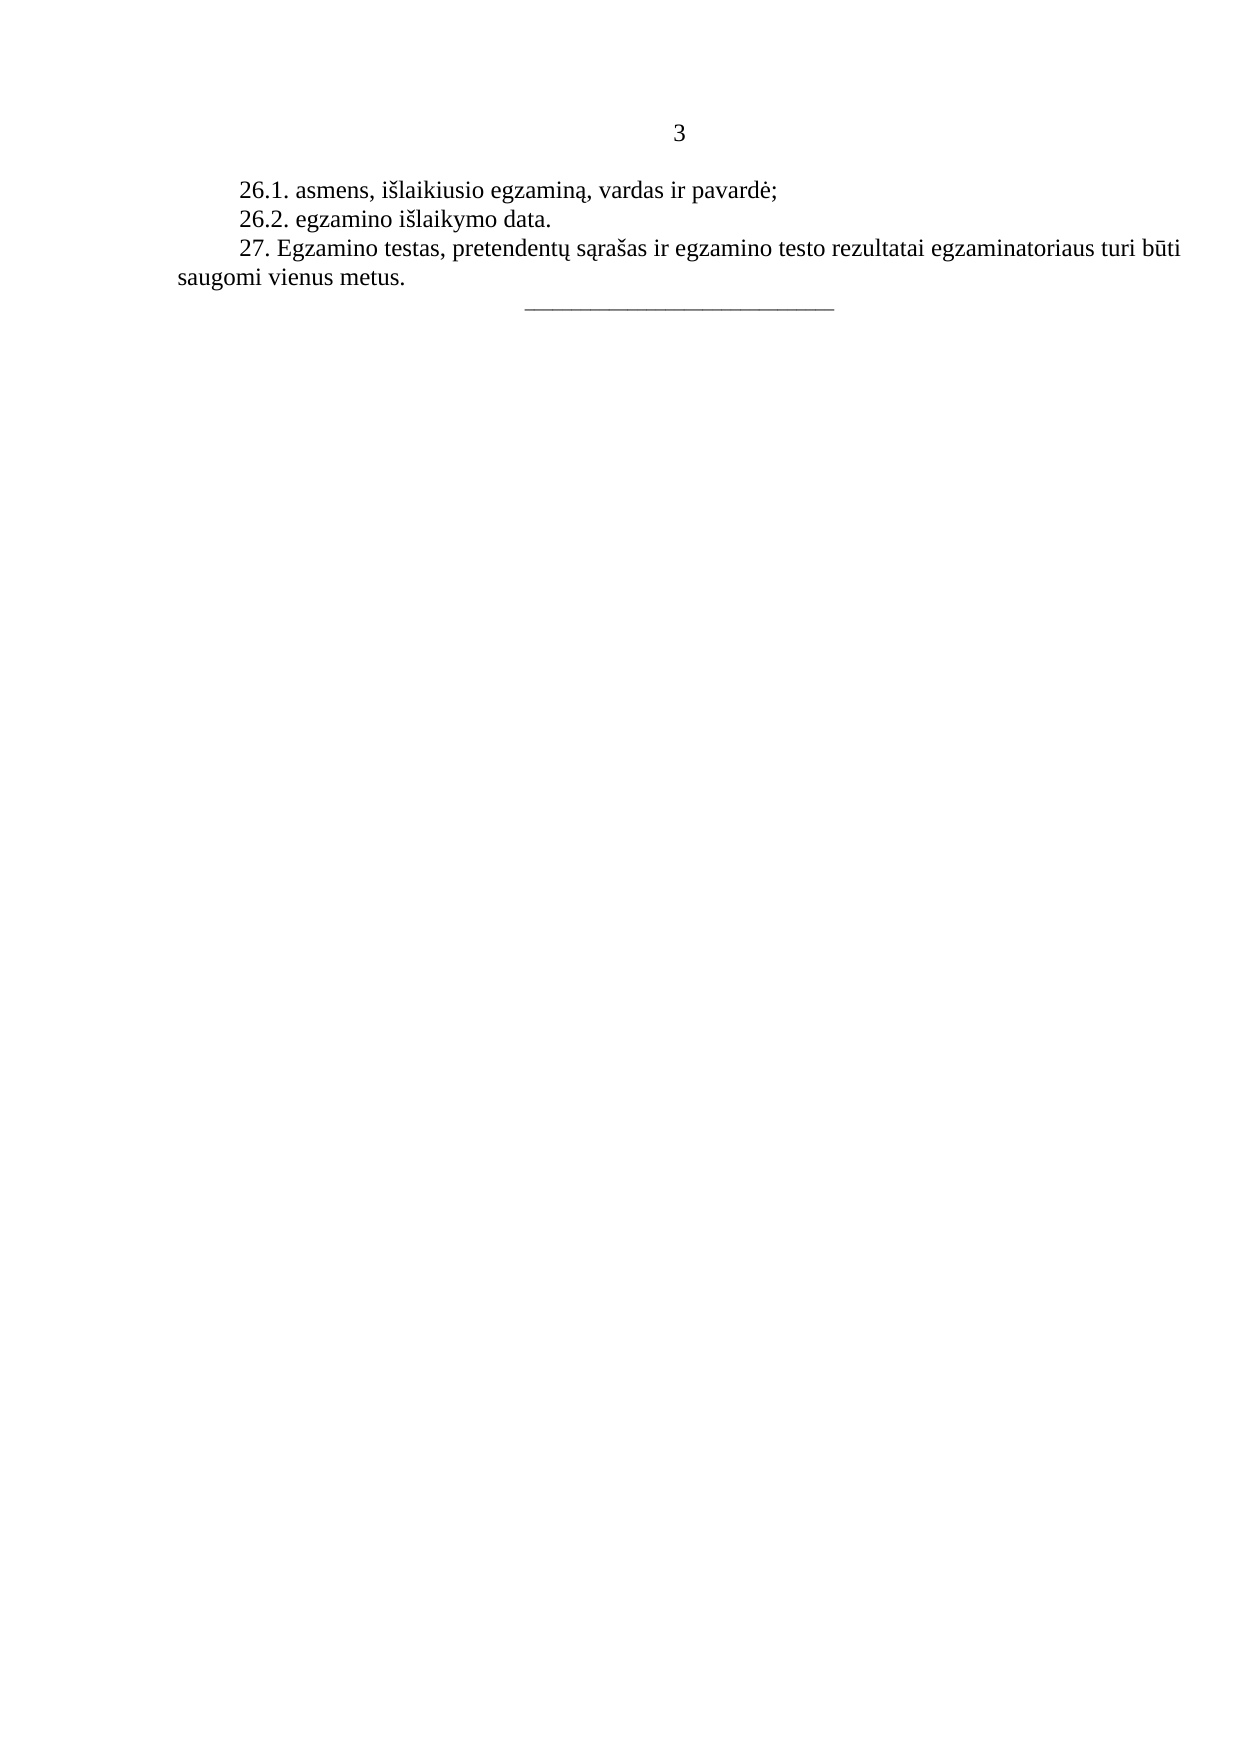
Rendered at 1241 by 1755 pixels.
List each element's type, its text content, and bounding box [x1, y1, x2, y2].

text 26.2. egzamino išlaikymo data. [177, 204, 1181, 233]
text _________________________________ [177, 291, 1181, 312]
text 26.1. asmens, išlaikiusio egzaminą, vardas ir pavardė; [177, 176, 1181, 204]
text 27. Egzamino testas, pretendentų sąrašas ir egzamino testo rezultatai egzaminatoriaus turi būti saugomi vienus metus. [177, 233, 1181, 291]
